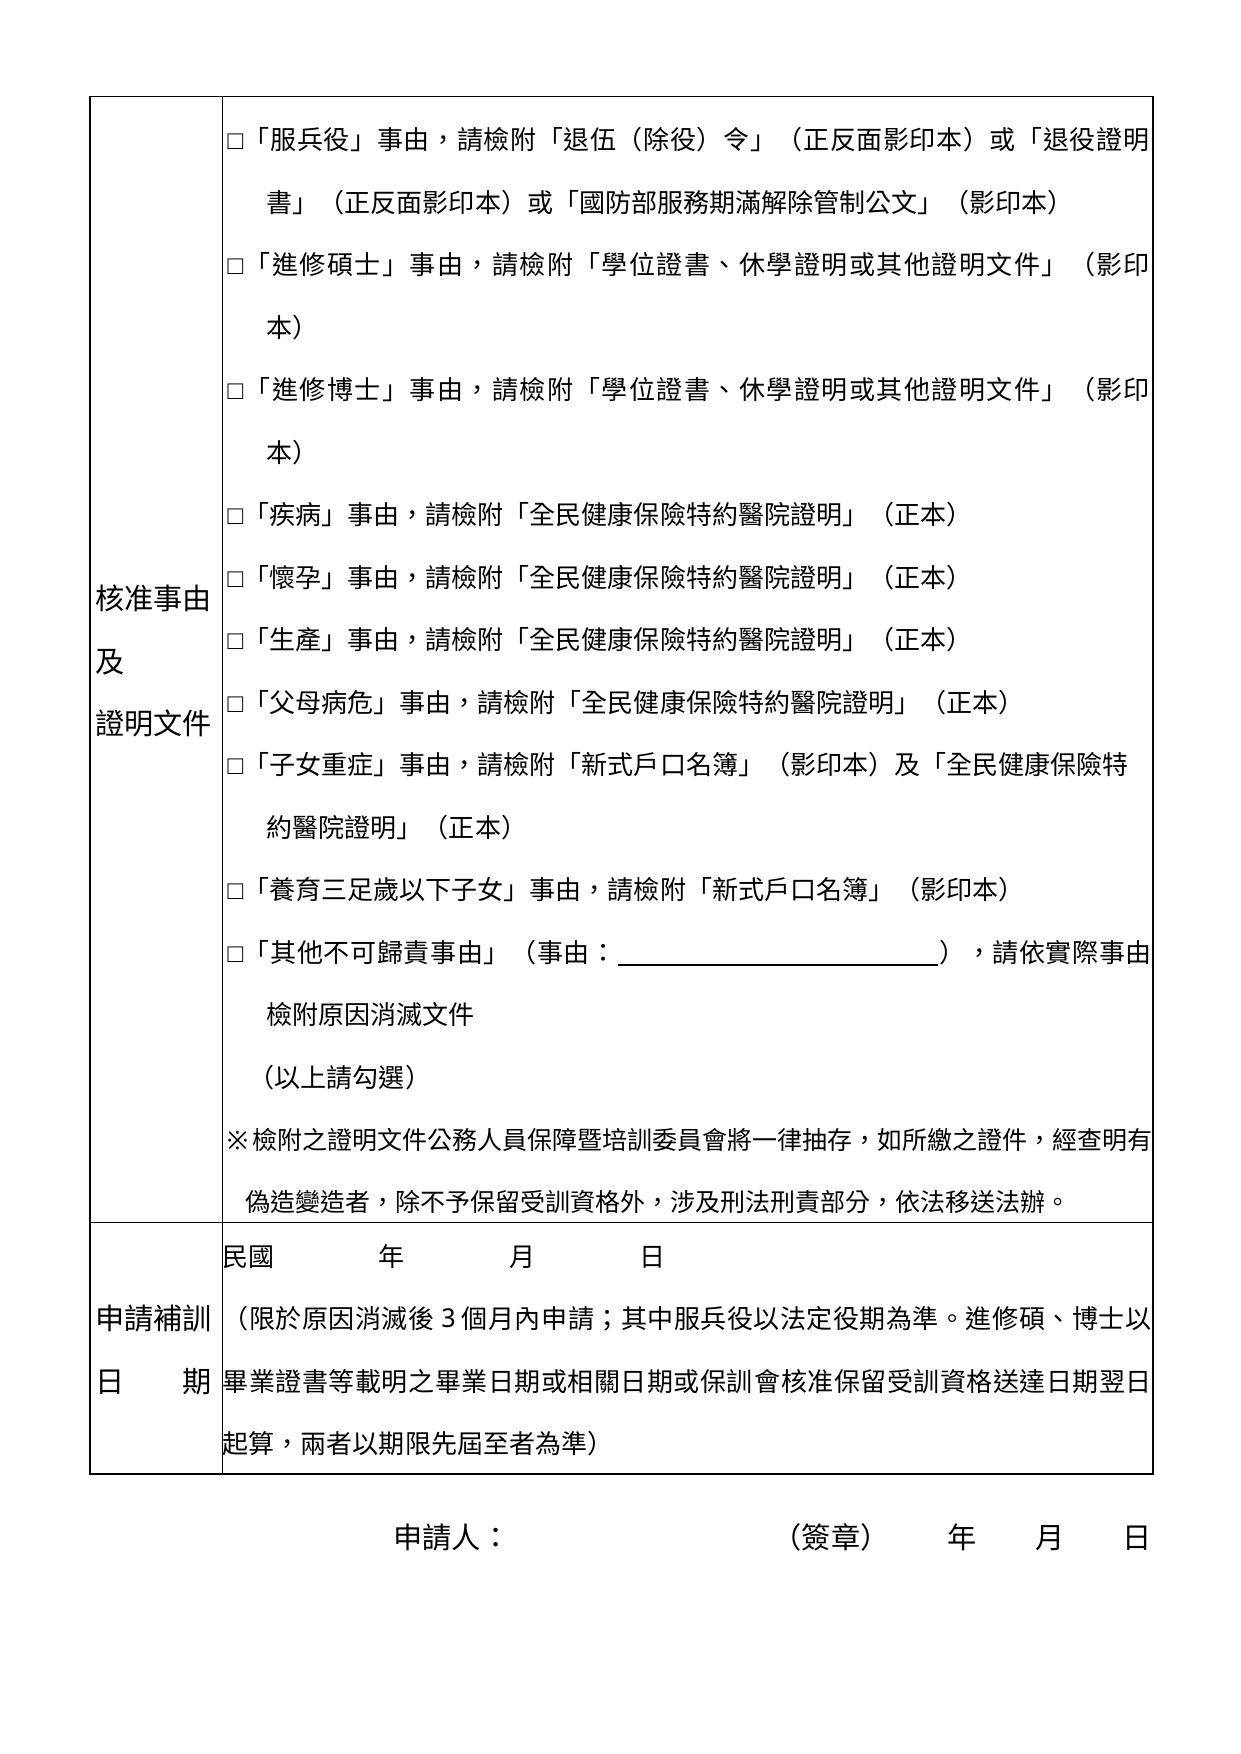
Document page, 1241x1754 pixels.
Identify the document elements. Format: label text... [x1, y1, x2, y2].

text 申請人： （簽章） 年 月 日 [89, 1494, 1152, 1557]
table_cell 民國 年 月 日 （限於原因消滅後3個月內申請；其中服兵役以法定役期為準。進修碩、博士以畢業證書等載明之畢業日期或相關日期或保訓會核准保留受訓資格送達日期翌日起算，兩者以期限先屆至者為準） [223, 1223, 1152, 1473]
table_cell 申請補訓 日 期 [91, 1223, 222, 1473]
table_cell □「服兵役」事由，請檢附「退伍（除役）令」（正反面影印本）或「退役證明書」（正反面影印本）或「國防部服務期滿解除管制公文」（影印本） □「進修碩士」事由，請檢附「學位證書、休學證明或其他證明文件」（影印本） □「進修博士」事由，請檢附「學位證書、休學證明或其他證明文件」（影印本） □「疾病」事由，請檢附「全民健康保險特約醫院證明」（正本） □「懷孕」事由，請檢附「全民健康保險特約醫院證明」（正本） □「生產」事由，請檢附「全民健康保險特約醫院證明」（正本） □「父母病危」事由，請檢附「全民健康保險特約醫院證明」（正本） □「子女重症」事由，請檢附「新式戶口名簿」（影印本）及「全民健康保險特約醫院證明」（正本） □「養育三足歲以下子女」事由，請檢附「新式戶口名簿」（影印本） □「其他不可歸責事由」（事由： ），請依實際事由檢附原因消滅文件 （以上請勾選） ※檢附之證明文件公務人員保障暨培訓委員會將一律抽存，如所繳之證件，經查明有偽造變造者，除不予保留受訓資格外，涉及刑法刑責部分，依法移送法辦。 [223, 97, 1152, 1222]
table_cell 核准事由及 證明文件 [91, 97, 222, 1222]
